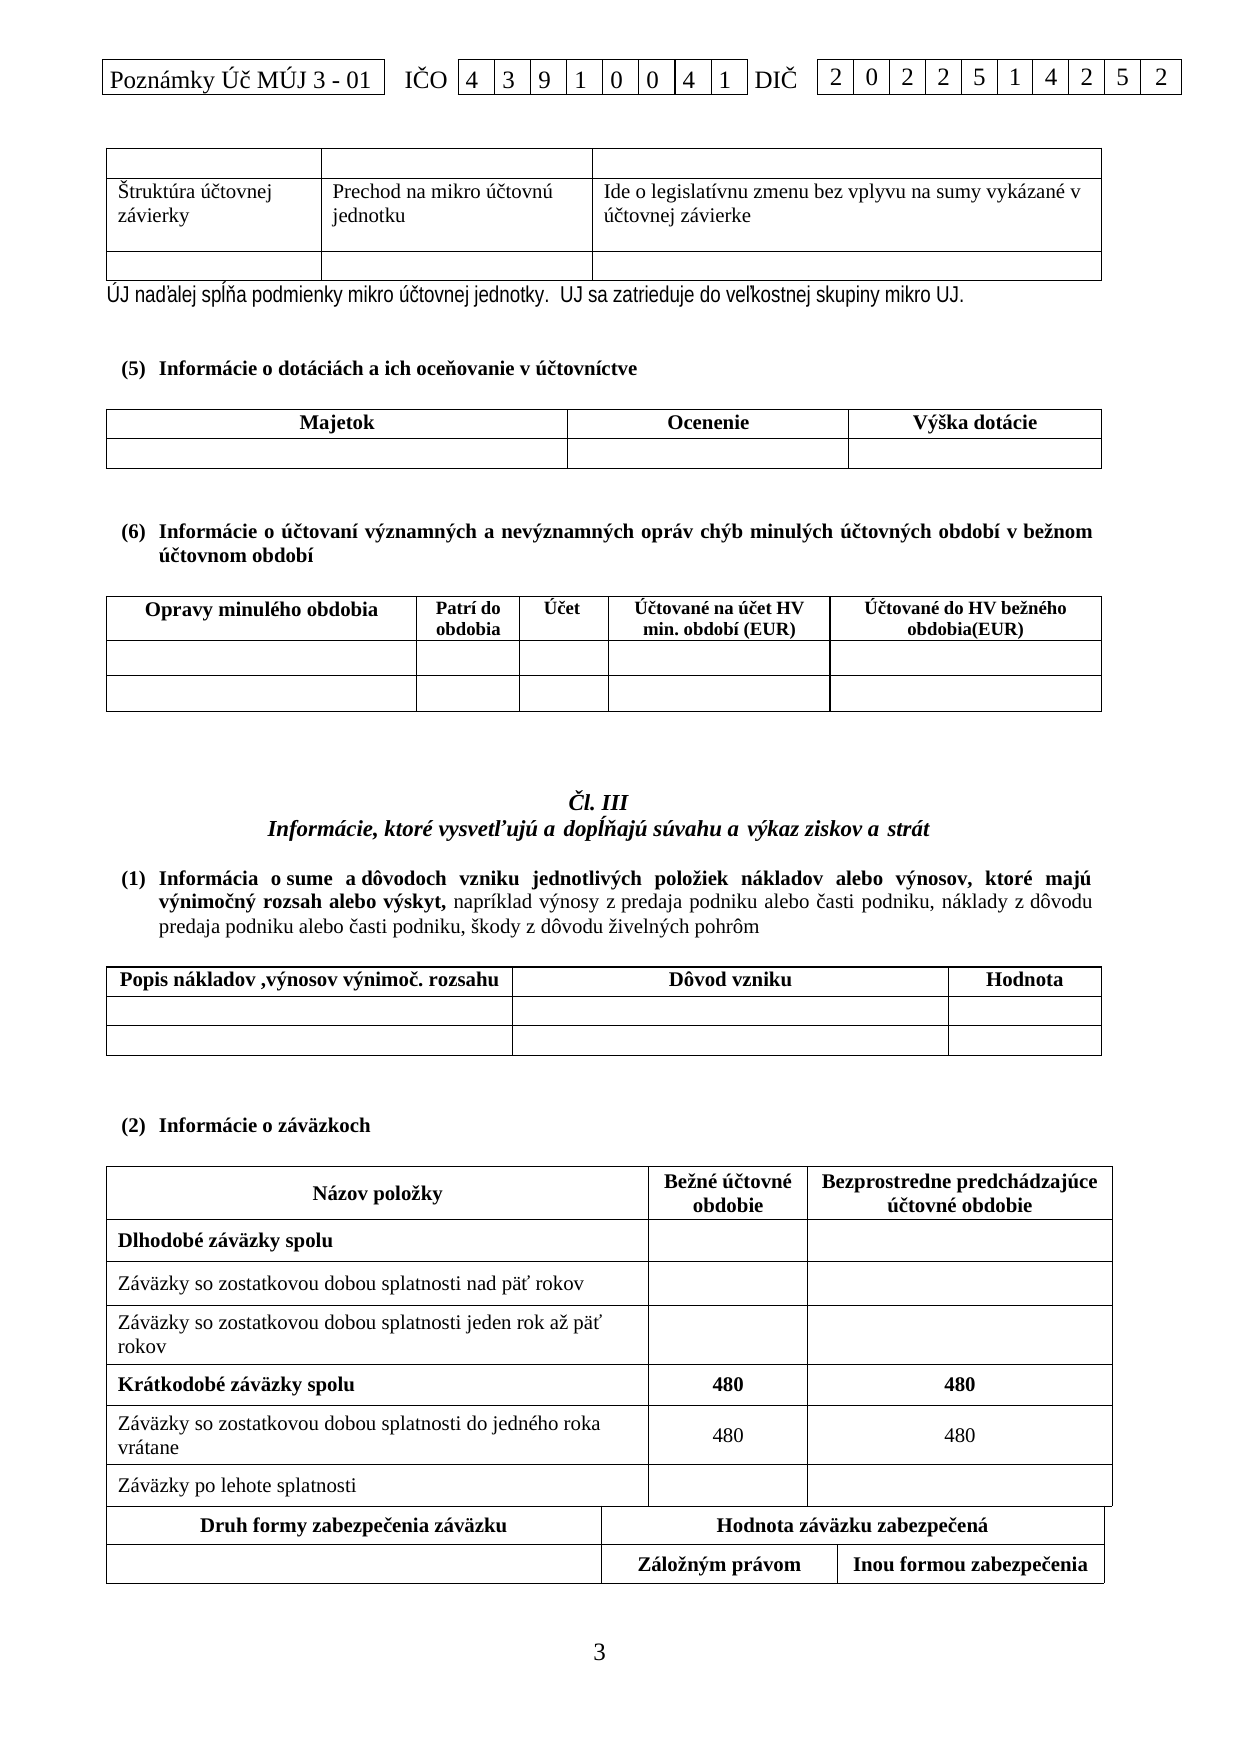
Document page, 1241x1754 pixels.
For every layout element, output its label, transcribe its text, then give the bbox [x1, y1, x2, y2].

table_cell [609, 641, 829, 675]
table_cell [107, 1545, 601, 1583]
table_cell [417, 676, 519, 711]
table_cell [831, 641, 1101, 675]
table_cell Záväzky so zostatkovou dobou splatnosti jeden rok až päť rokov [107, 1306, 648, 1364]
table_cell [808, 1220, 1112, 1261]
table_cell Dlhodobé záväzky spolu [107, 1220, 648, 1261]
text ÚJ naďalej spĺňa podmienky mikro účtovnej jednotky. UJ sa zatrieduje do veľkostnej skupiny mikro UJ. [106, 281, 1092, 308]
table_cell [107, 252, 321, 280]
list Informácie o záväzkoch [121, 1113, 1092, 1137]
table_cell [949, 997, 1101, 1025]
table_header Bežné účtovné obdobie [649, 1167, 807, 1219]
table_cell Druh formy zabezpečenia záväzku [107, 1507, 601, 1544]
table_header Účtované na účet HV min. období (EUR) [609, 597, 829, 640]
table_cell [107, 997, 512, 1025]
table_header Názov položky [107, 1167, 648, 1219]
table_header [322, 149, 592, 177]
table_header Účet [520, 597, 608, 640]
table_cell Ide o legislatívnu zmenu bez vplyvu na sumy vykázané v účtovnej závierke [593, 179, 1101, 251]
list Informácia o sume a dôvodoch vzniku jednotlivých položiek nákladov alebo výnosov, ktoré majú výnimočný rozsah alebo výskyt, napríklad výnosy z predaja podniku alebo časti podniku, náklady z dôvodu predaja podniku alebo časti podniku, škody z dôvodu živelných pohrôm [121, 865, 1092, 938]
table_header Bezprostredne predchádzajúce účtovné obdobie [808, 1167, 1112, 1219]
table_header Opravy minulého obdobia [107, 597, 416, 640]
table_cell [520, 676, 608, 711]
table_header Ocenenie [568, 410, 848, 438]
table_cell [107, 439, 567, 467]
table_header Výška dotácie [849, 410, 1101, 438]
table_header Účtované do HV bežného obdobia(EUR) [831, 597, 1101, 640]
table_header Majetok [107, 410, 567, 438]
list Informácie o účtovaní významných a nevýznamných opráv chýb minulých účtovných období v bežnom účtovnom období [121, 519, 1092, 567]
table_cell [808, 1306, 1112, 1364]
table_header Hodnota [949, 968, 1101, 996]
text Čl. III [106, 789, 1092, 815]
list Informácie o dotáciách a ich oceňovanie v účtovníctve [121, 356, 1092, 380]
table_cell 480 [649, 1365, 807, 1405]
table_cell [831, 676, 1101, 711]
table_cell [808, 1262, 1112, 1305]
table_header Dôvod vzniku [513, 968, 948, 996]
text Informácie, ktoré vysvetľujú a dopĺňajú súvahu a výkaz ziskov a strát [106, 815, 1092, 841]
table_cell [849, 439, 1101, 467]
table_cell [808, 1465, 1112, 1506]
table_cell [1105, 1507, 1112, 1544]
table_cell Prechod na mikro účtovnú jednotku [322, 179, 592, 251]
table_cell [107, 641, 416, 675]
table_cell Záložným právom [602, 1545, 837, 1583]
table_cell Hodnota záväzku zabezpečená [602, 1507, 1104, 1544]
table_cell [417, 641, 519, 675]
table_cell Krátkodobé záväzky spolu [107, 1365, 648, 1405]
table_cell [649, 1306, 807, 1364]
table_cell Záväzky so zostatkovou dobou splatnosti do jedného roka vrátane [107, 1406, 648, 1464]
table_cell Inou formou zabezpečenia [838, 1545, 1104, 1583]
table_header Patrí do obdobia [417, 597, 519, 640]
table_cell 480 [808, 1406, 1112, 1464]
table_cell [513, 997, 948, 1025]
table_cell [568, 439, 848, 467]
table_cell Záväzky so zostatkovou dobou splatnosti nad päť rokov [107, 1262, 648, 1305]
table_cell [649, 1465, 807, 1506]
table_cell [107, 1026, 512, 1055]
table_cell [609, 676, 829, 711]
table_cell [520, 641, 608, 675]
table_cell 480 [649, 1406, 807, 1464]
table_cell Štruktúra účtovnej závierky [107, 179, 321, 251]
table_header Popis nákladov ,výnosov výnimoč. rozsahu [107, 968, 512, 996]
table_cell Záväzky po lehote splatnosti [107, 1465, 648, 1506]
table_header [593, 149, 1101, 177]
table_cell 480 [808, 1365, 1112, 1405]
table_cell [513, 1026, 948, 1055]
table_cell [593, 252, 1101, 280]
table_cell [649, 1220, 807, 1261]
table_cell [1105, 1544, 1112, 1583]
table_cell [322, 252, 592, 280]
table_cell [949, 1026, 1101, 1055]
table_cell [649, 1262, 807, 1305]
table_cell [107, 676, 416, 711]
table_header [107, 149, 321, 177]
